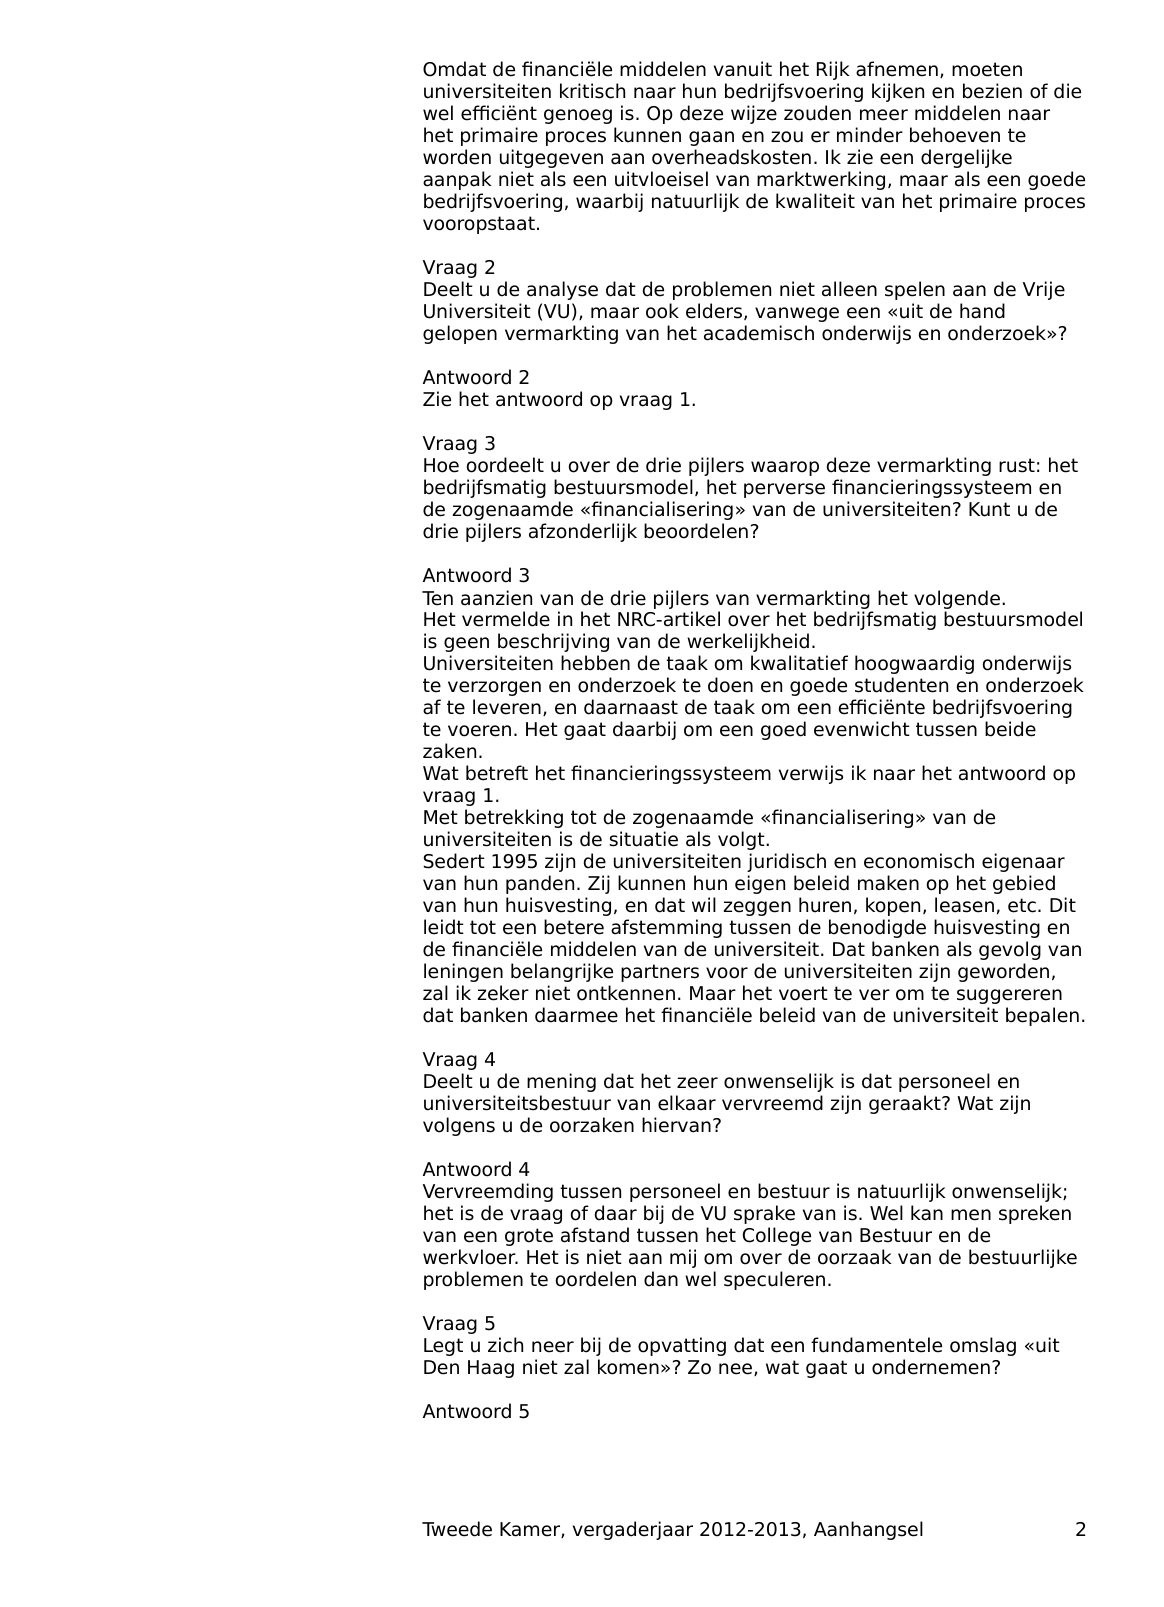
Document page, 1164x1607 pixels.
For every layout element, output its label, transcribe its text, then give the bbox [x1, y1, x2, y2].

text Antwoord 4 [422, 1159, 1087, 1181]
text Antwoord 5 [422, 1401, 1087, 1423]
text Vervreemding tussen personeel en bestuur is natuurlijk onwenselijk; het is de vraag of daar bij de VU sprake van is. Wel kan men spreken van een grote afstand tussen het College van Bestuur en de werkvloer. Het is niet aan mij om over de oorzaak van de bestuurlijke problemen te oordelen dan wel speculeren. [422, 1181, 1087, 1291]
text Vraag 3 [422, 433, 1087, 455]
text Universiteiten hebben de taak om kwalitatief hoogwaardig onderwijs te verzorgen en onderzoek te doen en goede studenten en onderzoek af te leveren, en daarnaast de taak om een efficiënte bedrijfsvoering te voeren. Het gaat daarbij om een goed evenwicht tussen beide zaken. [422, 653, 1087, 763]
text Hoe oordeelt u over de drie pijlers waarop deze vermarkting rust: het bedrijfsmatig bestuursmodel, het perverse financieringssysteem en de zogenaamde «financialisering» van de universiteiten? Kunt u de drie pijlers afzonderlijk beoordelen? [422, 455, 1087, 543]
text Vraag 4 [422, 1049, 1087, 1071]
text Sedert 1995 zijn de universiteiten juridisch en economisch eigenaar van hun panden. Zij kunnen hun eigen beleid maken op het gebied van hun huisvesting, en dat wil zeggen huren, kopen, leasen, etc. Dit leidt tot een betere afstemming tussen de benodigde huisvesting en de financiële middelen van de universiteit. Dat banken als gevolg van leningen belangrijke partners voor de universiteiten zijn geworden, zal ik zeker niet ontkennen. Maar het voert te ver om te suggereren dat banken daarmee het financiële beleid van de universiteit bepalen. [422, 851, 1087, 1027]
text Het vermelde in het NRC-artikel over het bedrijfsmatig bestuursmodel is geen beschrijving van de werkelijkheid. [422, 609, 1087, 653]
text Zie het antwoord op vraag 1. [422, 389, 1087, 411]
text Antwoord 2 [422, 367, 1087, 389]
text Deelt u de mening dat het zeer onwenselijk is dat personeel en universiteitsbestuur van elkaar vervreemd zijn geraakt? Wat zijn volgens u de oorzaken hiervan? [422, 1071, 1087, 1137]
text Vraag 5 [422, 1313, 1087, 1335]
text Omdat de financiële middelen vanuit het Rijk afnemen, moeten universiteiten kritisch naar hun bedrijfsvoering kijken en bezien of die wel efficiënt genoeg is. Op deze wijze zouden meer middelen naar het primaire proces kunnen gaan en zou er minder behoeven te worden uitgegeven aan overheadskosten. Ik zie een dergelijke aanpak niet als een uitvloeisel van marktwerking, maar als een goede bedrijfsvoering, waarbij natuurlijk de kwaliteit van het primaire proces vooropstaat. [422, 59, 1087, 235]
text Met betrekking tot de zogenaamde «financialisering» van de universiteiten is de situatie als volgt. [422, 807, 1087, 851]
text Ten aanzien van de drie pijlers van vermarkting het volgende. [422, 587, 1087, 609]
text Wat betreft het financieringssysteem verwijs ik naar het antwoord op vraag 1. [422, 763, 1087, 807]
text Vraag 2 [422, 257, 1087, 279]
text Antwoord 3 [422, 565, 1087, 587]
text Deelt u de analyse dat de problemen niet alleen spelen aan de Vrije Universiteit (VU), maar ook elders, vanwege een «uit de hand gelopen vermarkting van het academisch onderwijs en onderzoek»? [422, 279, 1087, 345]
text Legt u zich neer bij de opvatting dat een fundamentele omslag «uit Den Haag niet zal komen»? Zo nee, wat gaat u ondernemen? [422, 1335, 1087, 1379]
